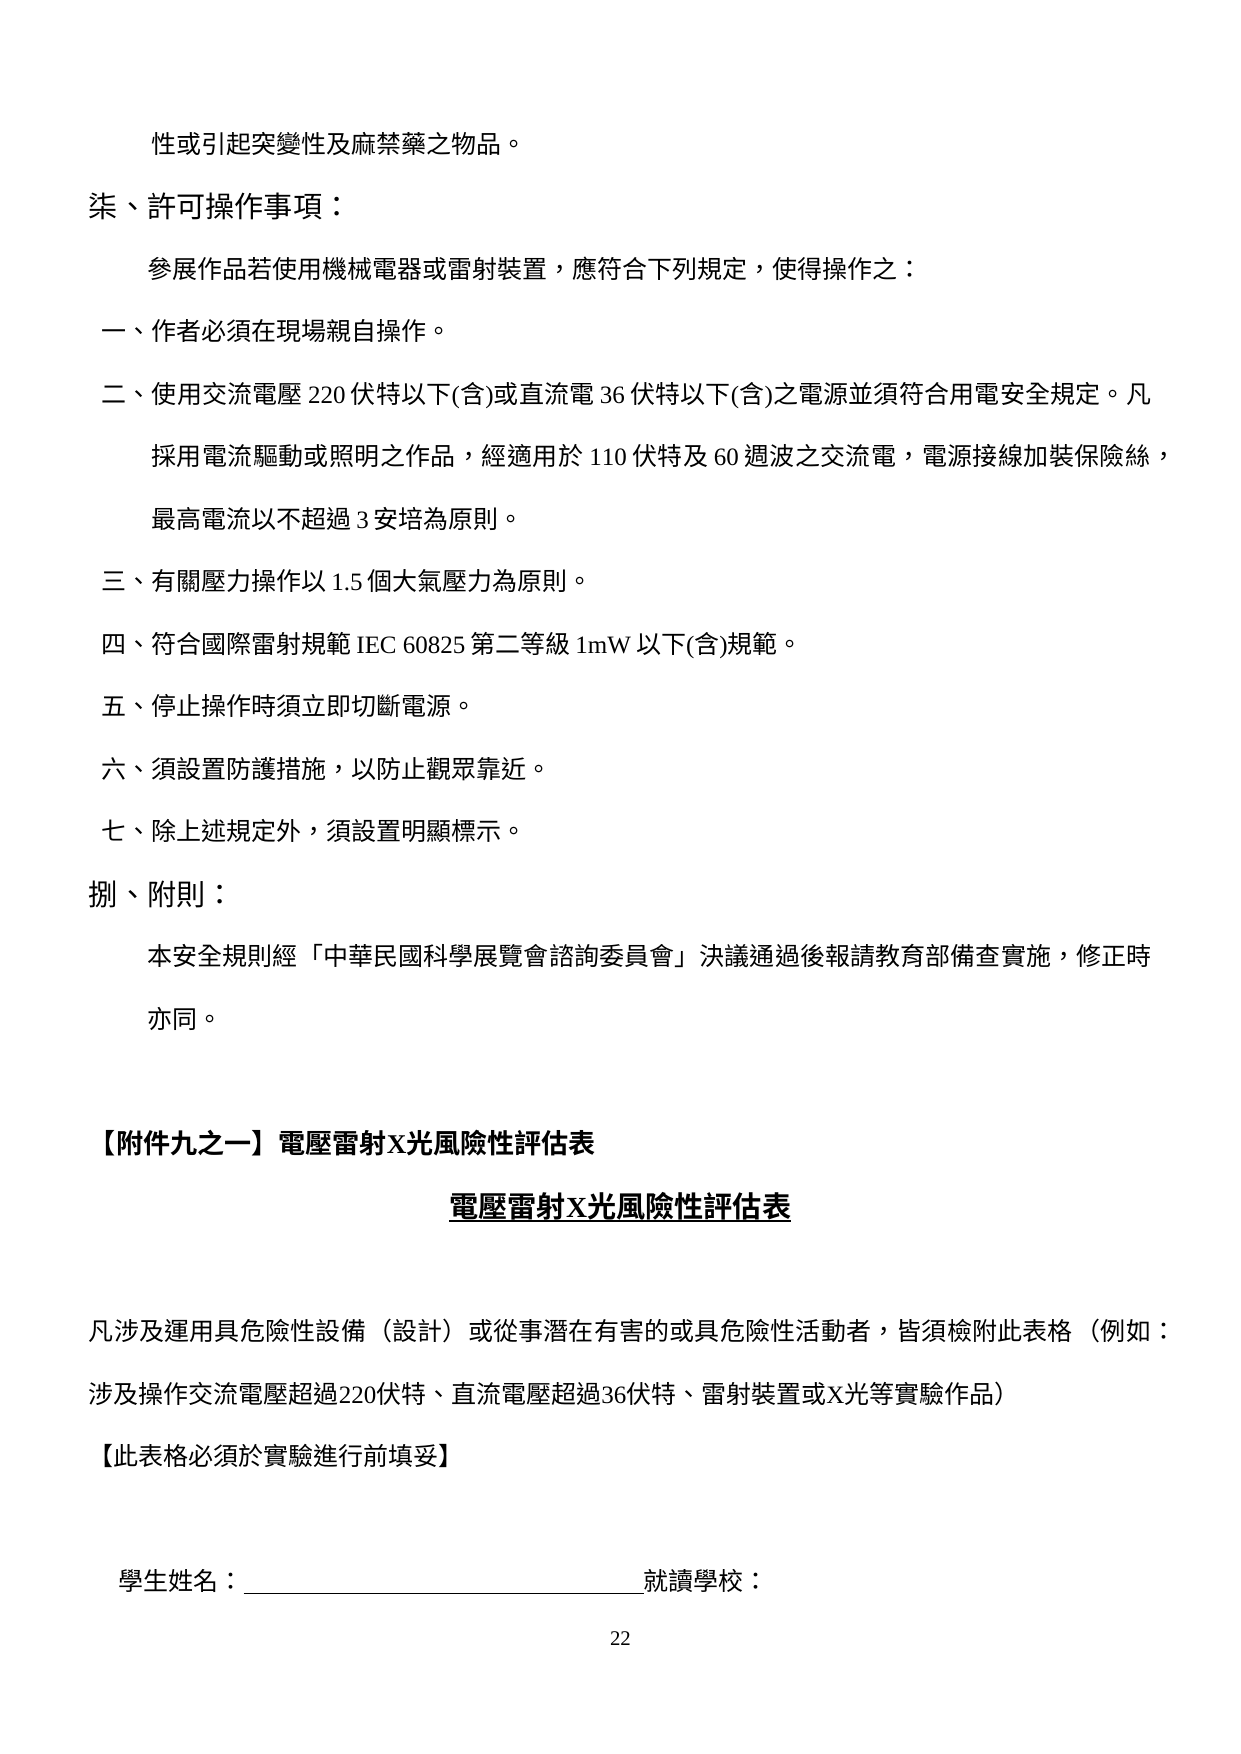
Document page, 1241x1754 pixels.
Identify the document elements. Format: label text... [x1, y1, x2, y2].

text 凡涉及運用具危險性設備（設計）或從事潛在有害的或具危險性活動者，皆須檢附此表格（例如：涉及操作交流電壓超過220伏特、直流電壓超過36伏特、雷射裝置或X光等實驗作品） [89, 1288, 1152, 1413]
text 五、停止操作時須立即切斷電源。 [101, 663, 1152, 726]
text 六、須設置防護措施，以防止觀眾靠近。 [101, 726, 1152, 788]
text 捌、附則： [89, 851, 1152, 913]
text 柒、許可操作事項： [89, 163, 1152, 226]
text 三、有關壓力操作以1.5個大氣壓力為原則。 [101, 538, 1152, 601]
text 七、除上述規定外，須設置明顯標示。 [101, 788, 1152, 851]
text 參展作品若使用機械電器或雷射裝置，應符合下列規定，使得操作之： [147, 226, 1152, 288]
text 二、使用交流電壓220伏特以下(含)或直流電36伏特以下(含)之電源並須符合用電安全規定。凡採用電流驅動或照明之作品，經適用於110伏特及60週波之交流電，電源接線加裝保險絲，最高電流以不超過3安培為原則。 [101, 351, 1152, 538]
text 學生姓名： 就讀學校： [89, 1538, 1152, 1601]
text 一、作者必須在現場親自操作。 [101, 288, 1152, 351]
text 【附件九之一】電壓雷射X光風險性評估表 [89, 1101, 1152, 1163]
text 【此表格必須於實驗進行前填妥】 [89, 1413, 1152, 1476]
text 本安全規則經「中華民國科學展覽會諮詢委員會」決議通過後報請教育部備查實施，修正時亦同。 [147, 913, 1152, 1038]
text 性或引起突變性及麻禁藥之物品。 [101, 101, 1152, 163]
text 四、符合國際雷射規範IEC 60825第二等級1mW以下(含)規範。 [101, 601, 1152, 663]
text 電壓雷射X光風險性評估表 [89, 1163, 1152, 1226]
